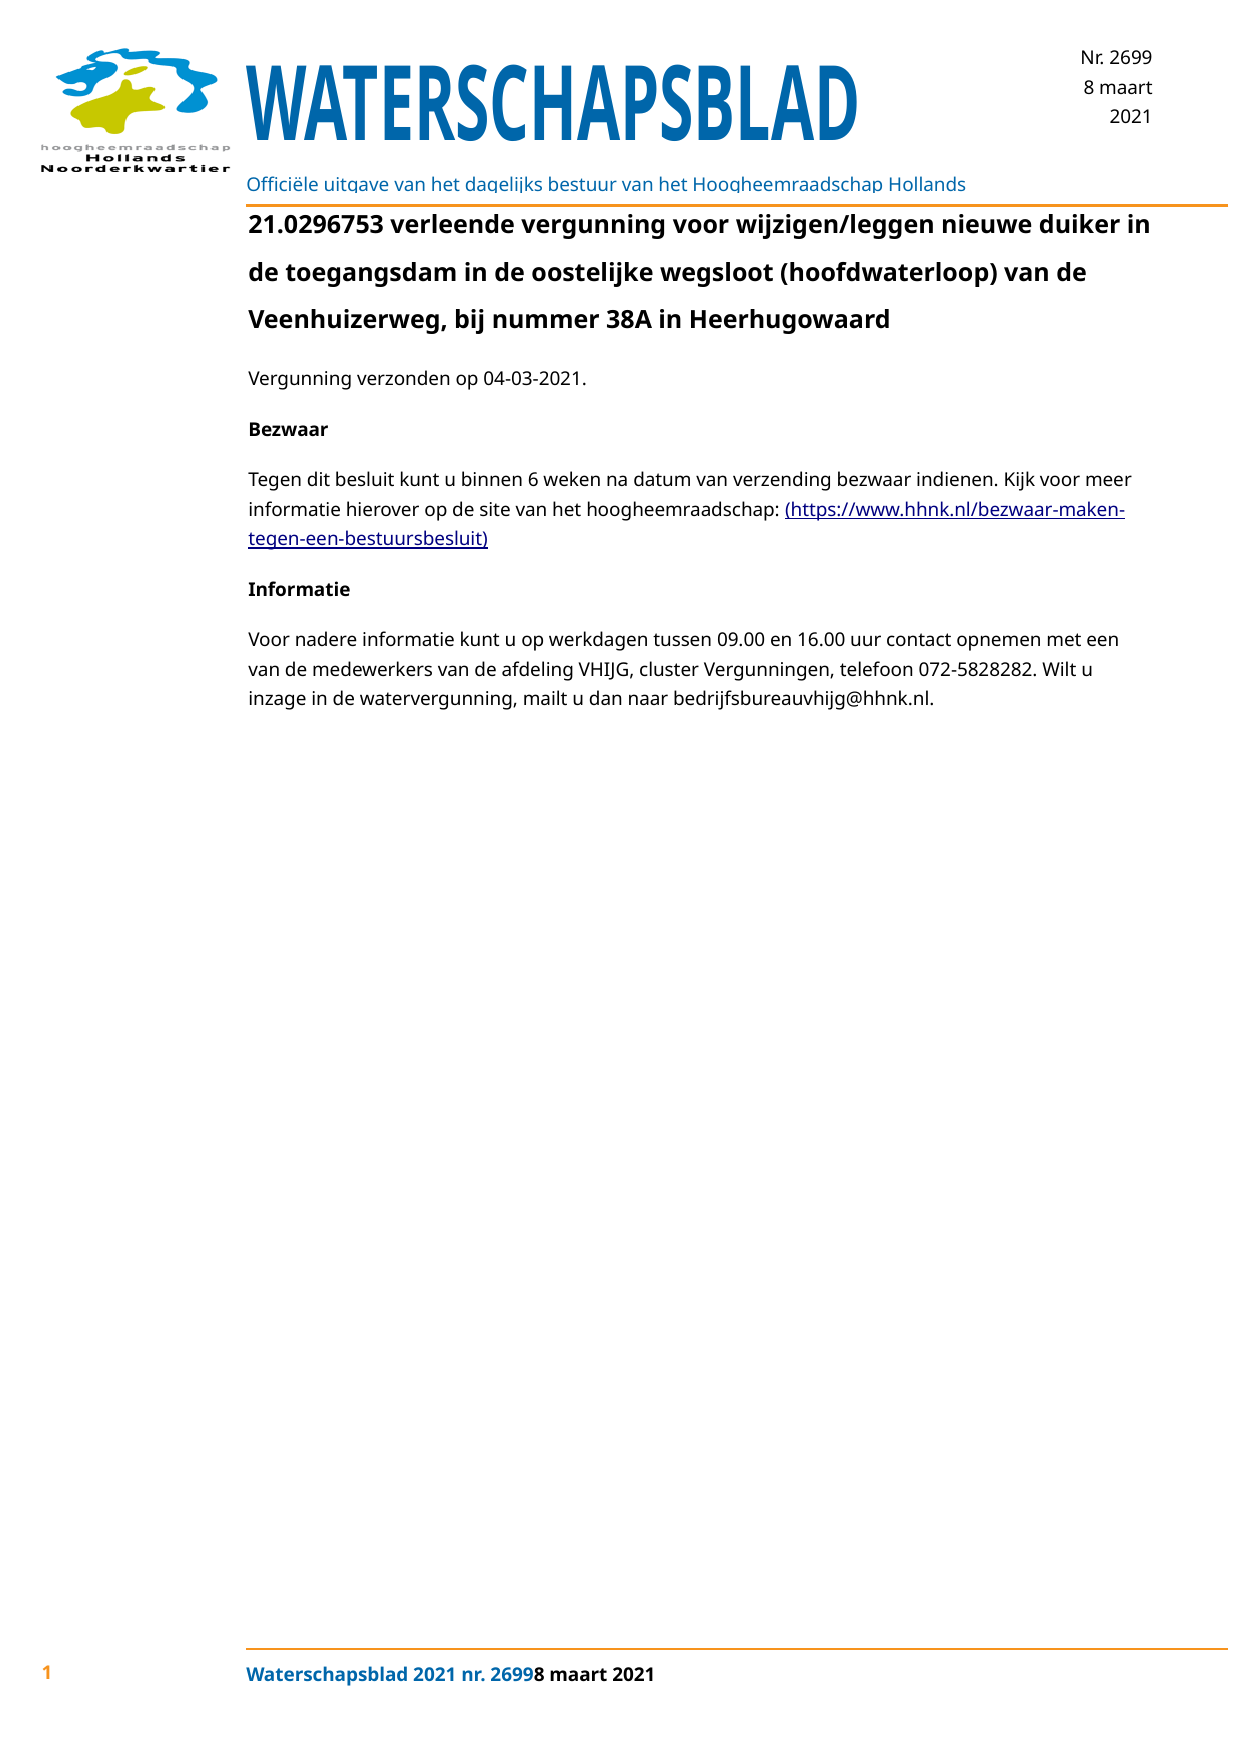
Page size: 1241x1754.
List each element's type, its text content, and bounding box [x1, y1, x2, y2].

text Vergunning verzonden op 04-03-2021. [248, 366, 1152, 391]
text Bezwaar [248, 416, 1152, 442]
picture [41, 47, 231, 172]
text 21.0296753 verleende vergunning voor wijzigen/leggen nieuwe duiker in de toegangsdam in de oostelijke wegsloot (hoofdwaterloop) van de Veenhuizerweg, bij nummer 38A in Heerhugowaard [248, 207, 1152, 336]
text Voor nadere informatie kunt u op werkdagen tussen 09.00 en 16.00 uur contact opnemen met een van de medewerkers van de afdeling VHIJG, cluster Vergunningen, telefoon 072-5828282. Wilt u inzage in de watervergunning, mailt u dan naar bedrijfsbureauvhijg@hhnk.nl. [248, 626, 1152, 711]
text Informatie [248, 576, 1152, 602]
text Tegen dit besluit kunt u binnen 6 weken na datum van verzending bezwaar indienen. Kijk voor meer informatie hierover op de site van het hoogheemraadschap: (https://www.hhnk.nl/bezwaar-maken-tegen-een-bestuursbesluit) [248, 466, 1152, 551]
